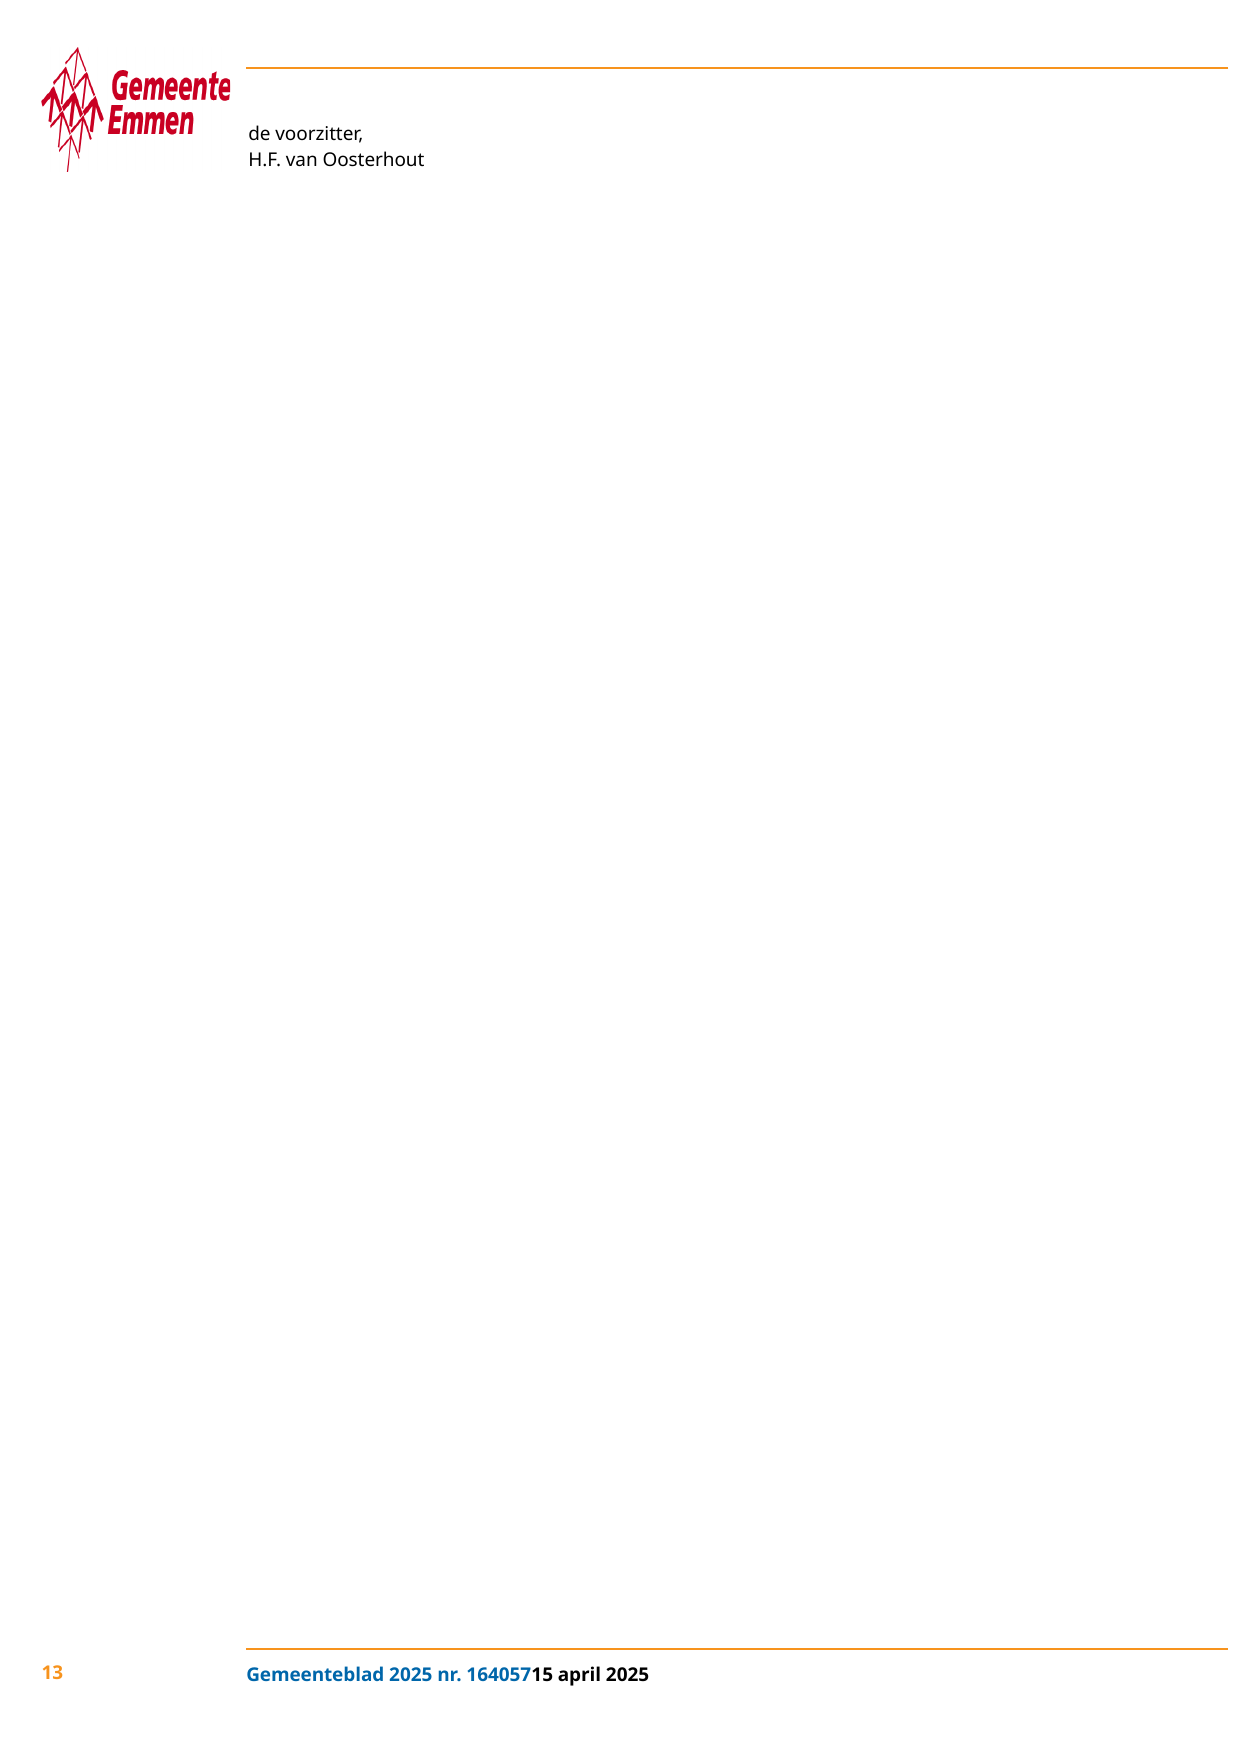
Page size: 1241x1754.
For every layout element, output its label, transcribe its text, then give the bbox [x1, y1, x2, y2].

text H.F. van Oosterhout [248, 146, 1152, 172]
text de voorzitter, [248, 121, 1152, 146]
picture [41, 47, 231, 172]
